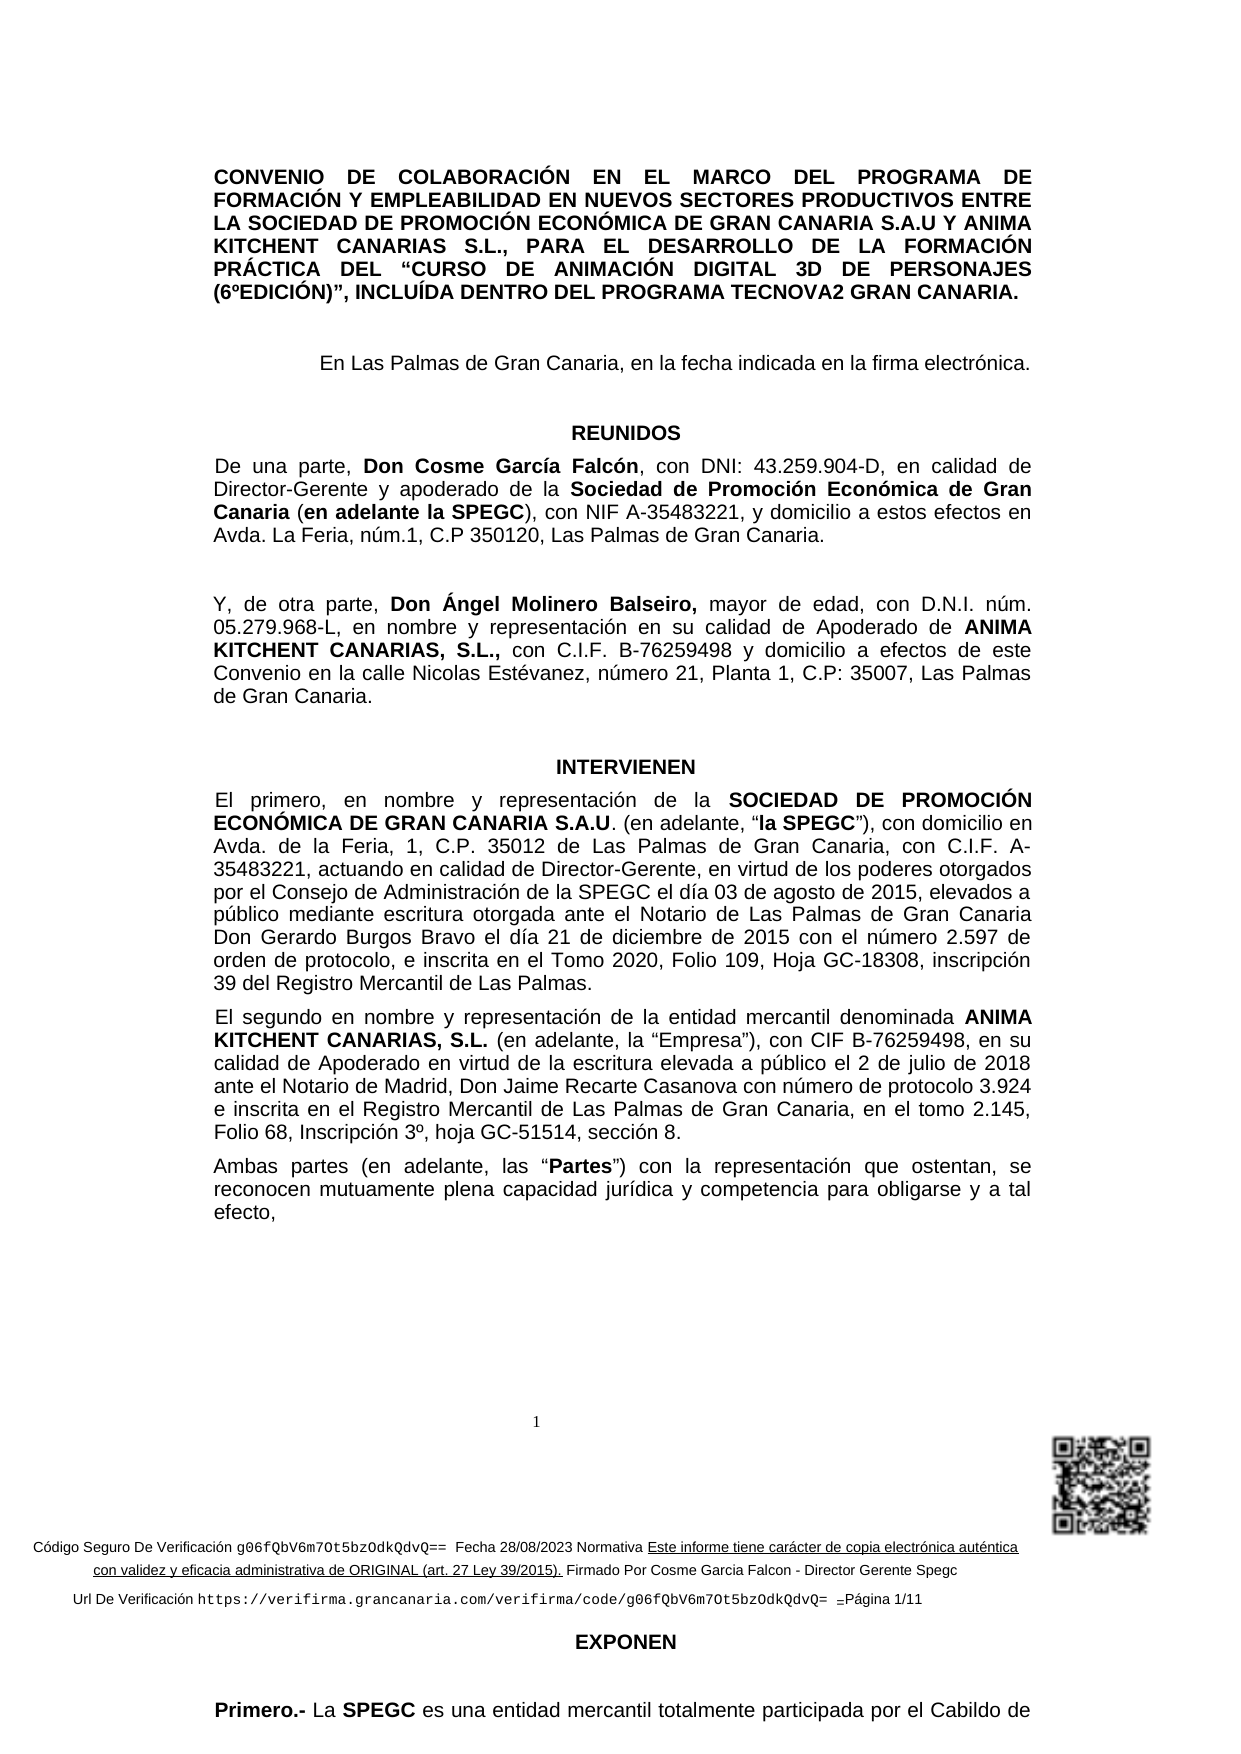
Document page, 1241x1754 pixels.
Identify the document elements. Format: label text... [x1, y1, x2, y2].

text Código Seguro De Verificación g06fQbV6m7Ot5bzOdkQdvQ== Fecha 28/08/2023 Normativa Este informe tiene carácter de copia electrónica auténtica con validez y eficacia administrativa de ORIGINAL (art. 27 Ley 39/2015). Firmado Por Cosme Garcia Falcon - Director Gerente Spegc [33, 1538, 1088, 1578]
text EXPONEN [33, 1630, 1219, 1654]
text El primero, en nombre y representación de la SOCIEDAD DE PROMOCIÓN ECONÓMICA DE GRAN CANARIA S.A.U. (en adelante, “la SPEGC”), con domicilio en Avda. de la Feria, 1, C.P. 35012 de Las Palmas de Gran Canaria, con C.I.F. A-35483221, actuando en calidad de Director-Gerente, en virtud de los poderes otorgados por el Consejo de Administración de la SPEGC el día 03 de agosto de 2015, elevados a público mediante escritura otorgada ante el Notario de Las Palmas de Gran Canaria Don Gerardo Burgos Bravo el día 21 de diciembre de 2015 con el número 2.597 de orden de protocolo, e inscrita en el Tomo 2020, Folio 109, Hoja GC-18308, inscripción 39 del Registro Mercantil de Las Palmas. [213, 789, 1033, 995]
text Y, de otra parte, Don Ángel Molinero Balseiro, mayor de edad, con D.N.I. núm. 05.279.968-L, en nombre y representación en su calidad de Apoderado de ANIMA KITCHENT CANARIAS, S.L., con C.I.F. B-76259498 y domicilio a efectos de este Convenio en la calle Nicolas Estévanez, número 21, Planta 1, C.P: 35007, Las Palmas de Gran Canaria. [213, 594, 1032, 708]
text De una parte, Don Cosme García Falcón, con DNI: 43.259.904-D, en calidad de Director-Gerente y apoderado de la Sociedad de Promoción Económica de Gran Canaria (en adelante la SPEGC), con NIF A-35483221, y domicilio a estos efectos en Avda. La Feria, núm.1, C.P 350120, Las Palmas de Gran Canaria. [213, 455, 1032, 547]
text CONVENIO DE COLABORACIÓN EN EL MARCO DEL PROGRAMA DE FORMACIÓN Y EMPLEABILIDAD EN NUEVOS SECTORES PRODUCTIVOS ENTRE LA SOCIEDAD DE PROMOCIÓN ECONÓMICA DE GRAN CANARIA S.A.U Y ANIMA KITCHENT CANARIAS S.L., PARA EL DESARROLLO DE LA FORMACIÓN PRÁCTICA DEL “CURSO DE ANIMACIÓN DIGITAL 3D DE PERSONAJES (6ºEDICIÓN)”, INCLUÍDA DENTRO DEL PROGRAMA TECNOVA2 GRAN CANARIA. [213, 167, 1033, 303]
text INTERVIENEN [33, 755, 1219, 779]
text En Las Palmas de Gran Canaria, en la fecha indicada en la firma electrónica. [33, 351, 1031, 374]
picture [1042, 1426, 1162, 1546]
text REUNIDOS [33, 421, 1219, 444]
text El segundo en nombre y representación de la entidad mercantil denominada ANIMA KITCHENT CANARIAS, S.L. (en adelante, la “Empresa”), con CIF B-76259498, en su calidad de Apoderado en virtud de la escritura elevada a público el 2 de julio de 2018 ante el Notario de Madrid, Don Jaime Recarte Casanova con número de protocolo 3.924 e inscrita en el Registro Mercantil de Las Palmas de Gran Canaria, en el tomo 2.145, Folio 68, Inscripción 3º, hoja GC-51514, sección 8. [213, 1007, 1032, 1143]
text Ambas partes (en adelante, las “Partes”) con la representación que ostentan, se reconocen mutuamente plena capacidad jurídica y competencia para obligarse y a tal efecto, [213, 1155, 1032, 1223]
text Url De Verificación https://verifirma.grancanaria.com/verifirma/code/g06fQbV6m7Ot5bzOdkQdvQ= =Página 1/11 [73, 1584, 1053, 1612]
text 1 [33, 1412, 1219, 1431]
text Primero.- La SPEGC es una entidad mercantil totalmente participada por el Cabildo de [213, 1700, 1032, 1722]
